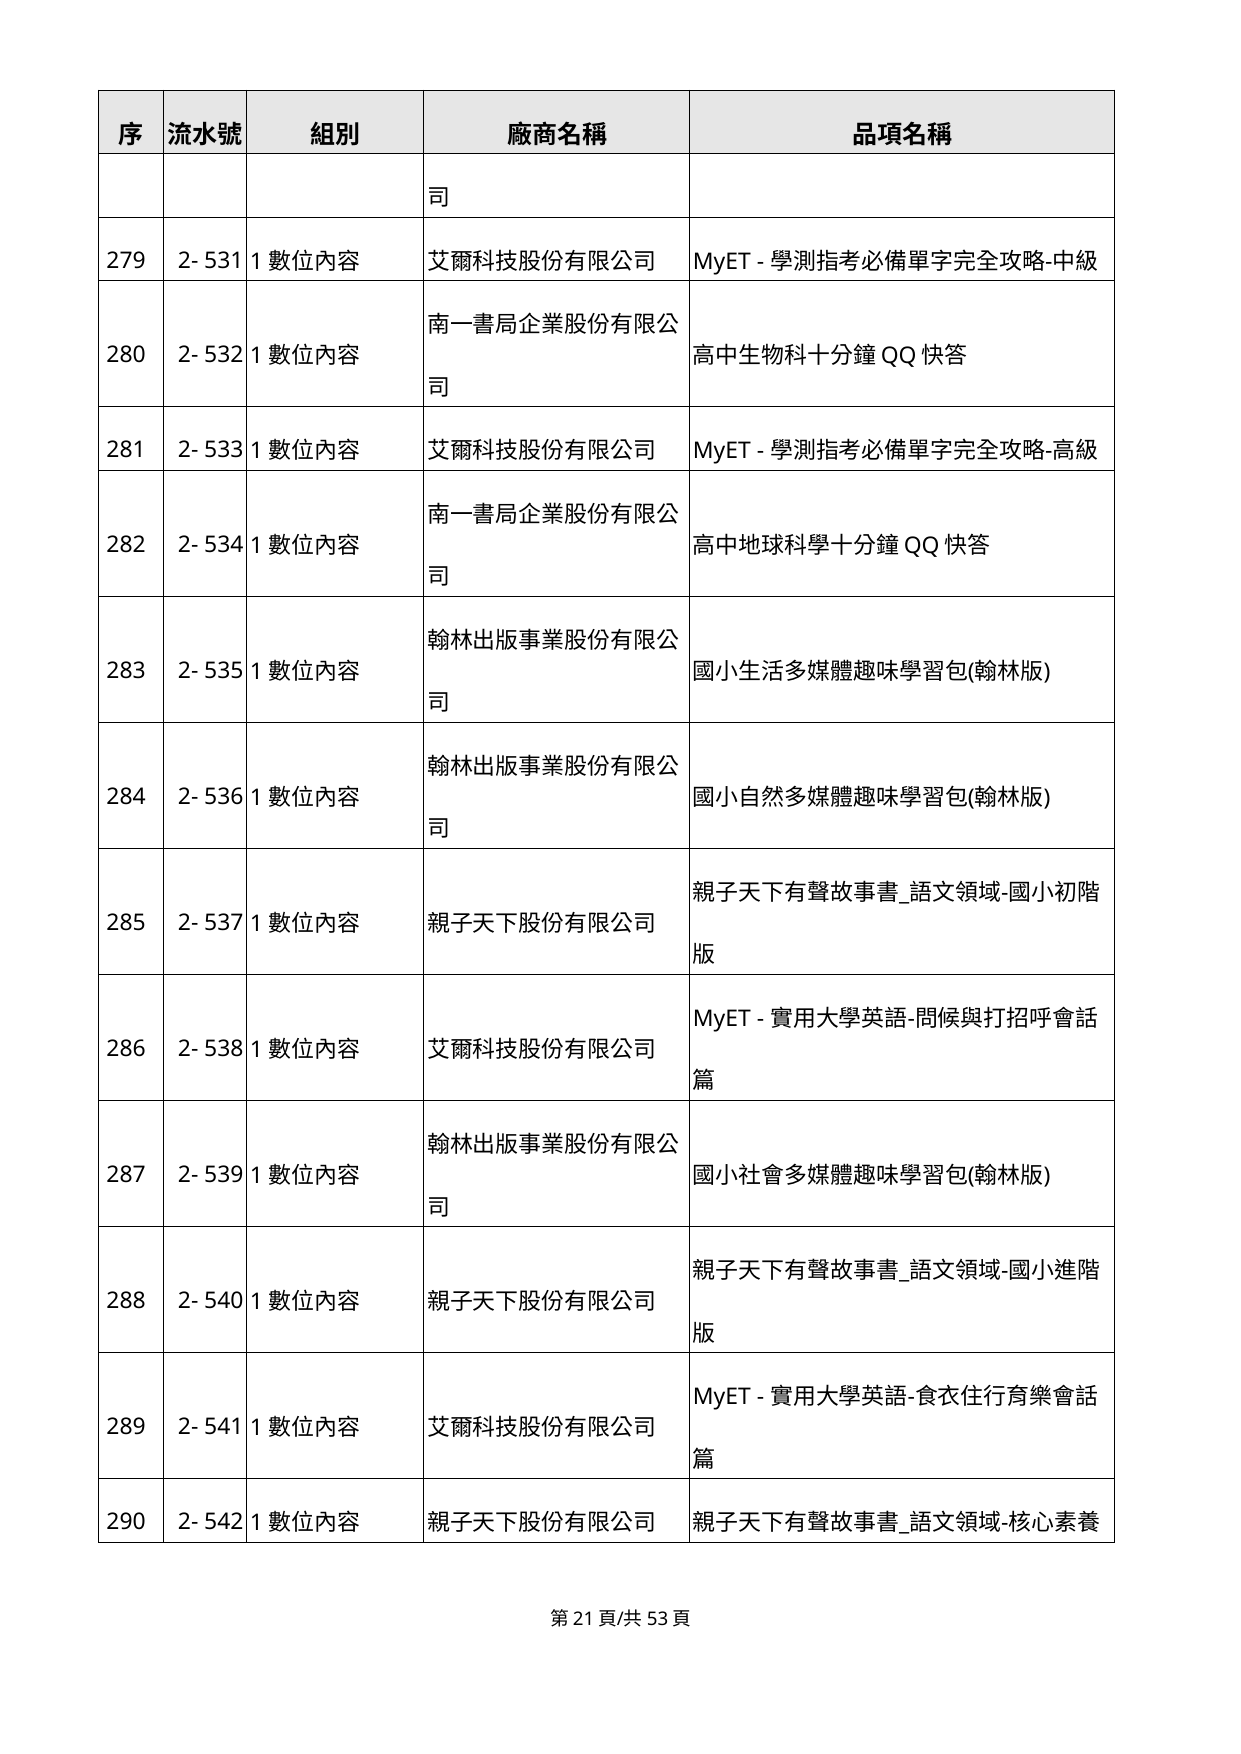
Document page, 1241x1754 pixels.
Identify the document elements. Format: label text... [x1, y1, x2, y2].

table_cell 1 數位內容 [247, 975, 423, 1100]
table_cell 國小自然多媒體趣味學習包(翰林版) [690, 723, 1114, 848]
table_cell 1 數位內容 [247, 218, 423, 280]
table_cell 2- [164, 471, 201, 596]
table_cell 親子天下有聲故事書_語文領域-核心素養 [690, 1479, 1114, 1542]
table_cell 1 數位內容 [247, 597, 423, 722]
table_header 品項名稱 [690, 91, 1114, 153]
table_cell 親子天下股份有限公司 [424, 1227, 689, 1352]
table_header 廠商名稱 [424, 91, 689, 153]
table_cell 艾爾科技股份有限公司 [424, 218, 689, 280]
table_cell 1 數位內容 [247, 407, 423, 470]
table_cell 1 數位內容 [247, 1353, 423, 1478]
table_cell 高中地球科學十分鐘QQ快答 [690, 471, 1114, 596]
table_cell [99, 1353, 163, 1478]
table_cell 2- [164, 1101, 201, 1226]
table_cell 2- [164, 849, 201, 974]
table_cell 國小生活多媒體趣味學習包(翰林版) [690, 597, 1114, 722]
table_cell 537 [201, 849, 246, 974]
table_cell 533 [201, 407, 246, 470]
table_cell 535 [201, 597, 246, 722]
table_cell 1 數位內容 [247, 1101, 423, 1226]
table_cell 親子天下有聲故事書_語文領域-國小初階版 [690, 849, 1114, 974]
table_cell 531 [201, 218, 246, 280]
table_cell MyET - 學測指考必備單字完全攻略-中級 [690, 218, 1114, 280]
table_cell 親子天下股份有限公司 [424, 1479, 689, 1542]
table_cell 539 [201, 1101, 246, 1226]
table_cell 542 [201, 1479, 246, 1542]
table_cell 532 [201, 281, 246, 406]
table_cell 親子天下股份有限公司 [424, 849, 689, 974]
table_cell 司 [424, 154, 689, 217]
table_cell 高中生物科十分鐘QQ快答 [690, 281, 1114, 406]
table_cell [99, 975, 163, 1100]
table_cell [99, 407, 163, 470]
table_cell 1 數位內容 [247, 1479, 423, 1542]
table_cell 艾爾科技股份有限公司 [424, 407, 689, 470]
table_cell [99, 1227, 163, 1352]
table_cell 1 數位內容 [247, 723, 423, 848]
table_cell [247, 154, 423, 217]
table_cell [99, 471, 163, 596]
table_cell 2- [164, 975, 201, 1100]
table_cell 南一書局企業股份有限公司 [424, 471, 689, 596]
table_cell 2- [164, 723, 201, 848]
table_cell 1 數位內容 [247, 471, 423, 596]
table_cell 2- [164, 281, 201, 406]
table_cell 南一書局企業股份有限公司 [424, 281, 689, 406]
table_cell 534 [201, 471, 246, 596]
table_cell 親子天下有聲故事書_語文領域-國小進階版 [690, 1227, 1114, 1352]
table_cell 2- [164, 1479, 201, 1542]
table_cell [99, 154, 163, 217]
table_cell [690, 154, 1114, 217]
table_cell [99, 218, 163, 280]
table_header 組別 [247, 91, 423, 153]
table_cell [99, 597, 163, 722]
table_cell 2- [164, 597, 201, 722]
table_cell 2- [164, 1227, 201, 1352]
table_cell MyET - 學測指考必備單字完全攻略-高級 [690, 407, 1114, 470]
table_cell 2- [164, 218, 201, 280]
table_cell [99, 281, 163, 406]
table_cell 540 [201, 1227, 246, 1352]
table_cell 2- [164, 1353, 201, 1478]
table_cell 1 數位內容 [247, 1227, 423, 1352]
table_cell 艾爾科技股份有限公司 [424, 1353, 689, 1478]
table_cell [164, 154, 201, 217]
table_cell 國小社會多媒體趣味學習包(翰林版) [690, 1101, 1114, 1226]
table_cell 翰林出版事業股份有限公司 [424, 1101, 689, 1226]
table_cell 1 數位內容 [247, 849, 423, 974]
table_cell MyET - 實用大學英語-問候與打招呼會話篇 [690, 975, 1114, 1100]
table_cell [99, 849, 163, 974]
table_header 流水號 [164, 91, 246, 153]
table_cell 艾爾科技股份有限公司 [424, 975, 689, 1100]
table_cell 536 [201, 723, 246, 848]
table_cell 翰林出版事業股份有限公司 [424, 723, 689, 848]
table_cell [99, 723, 163, 848]
table_cell 1 數位內容 [247, 281, 423, 406]
table_cell [99, 1101, 163, 1226]
table_cell 2- [164, 407, 201, 470]
table_cell [99, 1479, 163, 1542]
table_cell 538 [201, 975, 246, 1100]
table_header 序 [99, 91, 163, 153]
table_cell 541 [201, 1353, 246, 1478]
table_cell MyET - 實用大學英語-食衣住行育樂會話篇 [690, 1353, 1114, 1478]
table_cell 翰林出版事業股份有限公司 [424, 597, 689, 722]
table_cell [201, 154, 246, 217]
